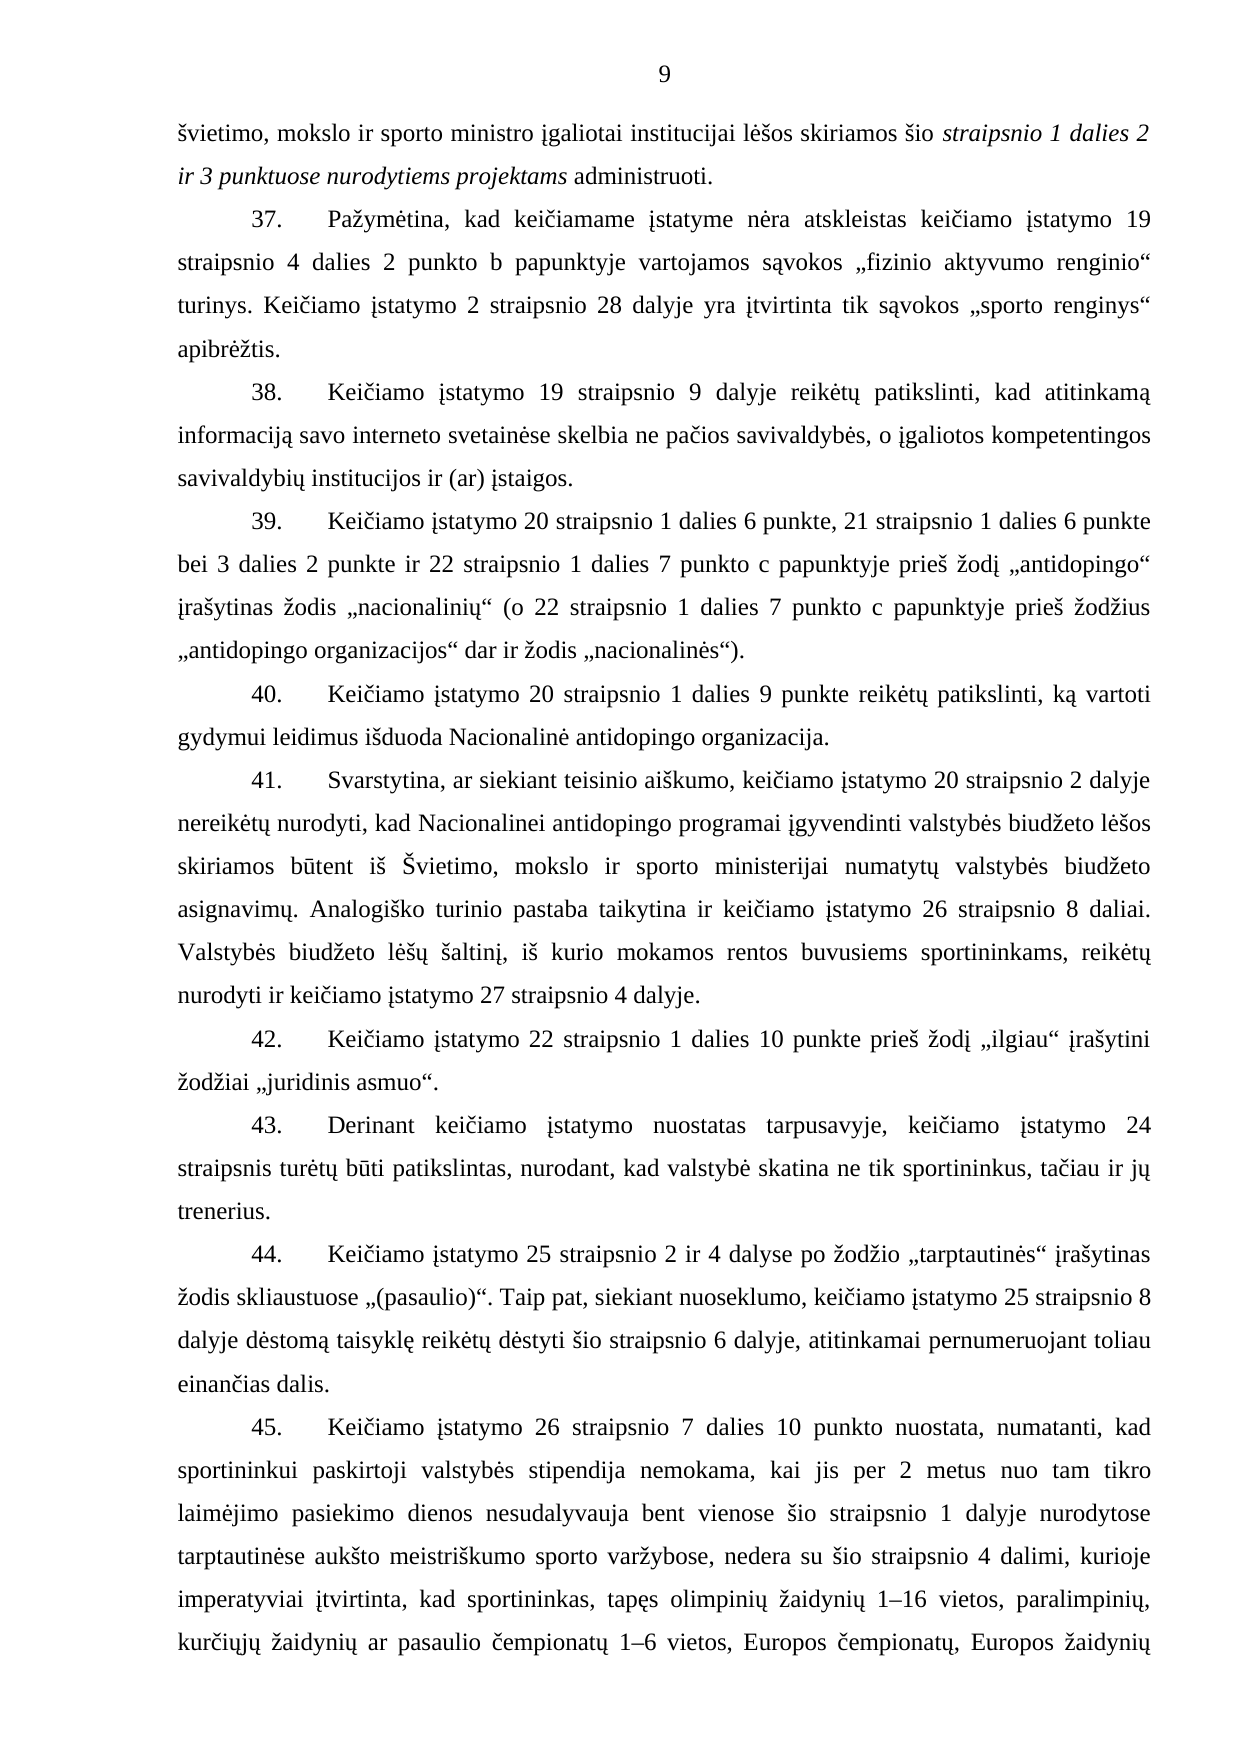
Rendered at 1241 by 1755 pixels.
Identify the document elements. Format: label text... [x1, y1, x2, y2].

list Keičiamo įstatymo 20 straipsnio 1 dalies 6 punkte, 21 straipsnio 1 dalies 6 punkte bei 3 dalies 2 punkte ir 22 straipsnio 1 dalies 7 punkto c papunktyje prieš žodį „antidopingo“ įrašytinas žodis „nacionalinių“ (o 22 straipsnio 1 dalies 7 punkto c papunktyje prieš žodžius „antidopingo organizacijos“ dar ir žodis „nacionalinės“). [177, 506, 1152, 664]
list Keičiamo įstatymo 22 straipsnio 1 dalies 10 punkte prieš žodį „ilgiau“ įrašytini žodžiai „juridinis asmuo“. [177, 1024, 1152, 1096]
list Keičiamo įstatymo 26 straipsnio 7 dalies 10 punkto nuostata, numatanti, kad sportininkui paskirtoji valstybės stipendija nemokama, kai jis per 2 metus nuo tam tikro laimėjimo pasiekimo dienos nesudalyvauja bent vienose šio straipsnio 1 dalyje nurodytose tarptautinėse aukšto meistriškumo sporto varžybose, nedera su šio straipsnio 4 dalimi, kurioje imperatyviai įtvirtinta, kad sportininkas, tapęs olimpinių žaidynių 1–16 vietos, paralimpinių, kurčiųjų žaidynių ar pasaulio čempionatų 1–6 vietos, Europos čempionatų, Europos žaidynių [177, 1412, 1152, 1656]
list Keičiamo įstatymo 20 straipsnio 1 dalies 9 punkte reikėtų patikslinti, ką vartoti gydymui leidimus išduoda Nacionalinė antidopingo organizacija. [177, 679, 1152, 751]
list Keičiamo įstatymo 25 straipsnio 2 ir 4 dalyse po žodžio „tarptautinės“ įrašytinas žodis skliaustuose „(pasaulio)“. Taip pat, siekiant nuoseklumo, keičiamo įstatymo 25 straipsnio 8 dalyje dėstomą taisyklę reikėtų dėstyti šio straipsnio 6 dalyje, atitinkamai pernumeruojant toliau einančias dalis. [177, 1239, 1152, 1397]
list švietimo, mokslo ir sporto ministro įgaliotai institucijai lėšos skiriamos šio straipsnio 1 dalies 2 ir 3 punktuose nurodytiems projektams administruoti. [177, 118, 1152, 190]
list Svarstytina, ar siekiant teisinio aiškumo, keičiamo įstatymo 20 straipsnio 2 dalyje nereikėtų nurodyti, kad Nacionalinei antidopingo programai įgyvendinti valstybės biudžeto lėšos skiriamos būtent iš Švietimo, mokslo ir sporto ministerijai numatytų valstybės biudžeto asignavimų. Analogiško turinio pastaba taikytina ir keičiamo įstatymo 26 straipsnio 8 daliai. Valstybės biudžeto lėšų šaltinį, iš kurio mokamos rentos buvusiems sportininkams, reikėtų nurodyti ir keičiamo įstatymo 27 straipsnio 4 dalyje. [177, 765, 1152, 1009]
list Keičiamo įstatymo 19 straipsnio 9 dalyje reikėtų patikslinti, kad atitinkamą informaciją savo interneto svetainėse skelbia ne pačios savivaldybės, o įgaliotos kompetentingos savivaldybių institucijos ir (ar) įstaigos. [177, 377, 1152, 492]
list Derinant keičiamo įstatymo nuostatas tarpusavyje, keičiamo įstatymo 24 straipsnis turėtų būti patikslintas, nurodant, kad valstybė skatina ne tik sportininkus, tačiau ir jų trenerius. [177, 1110, 1152, 1225]
list Pažymėtina, kad keičiamame įstatyme nėra atskleistas keičiamo įstatymo 19 straipsnio 4 dalies 2 punkto b papunktyje vartojamos sąvokos „fizinio aktyvumo renginio“ turinys. Keičiamo įstatymo 2 straipsnio 28 dalyje yra įtvirtinta tik sąvokos „sporto renginys“ apibrėžtis. [177, 204, 1152, 362]
